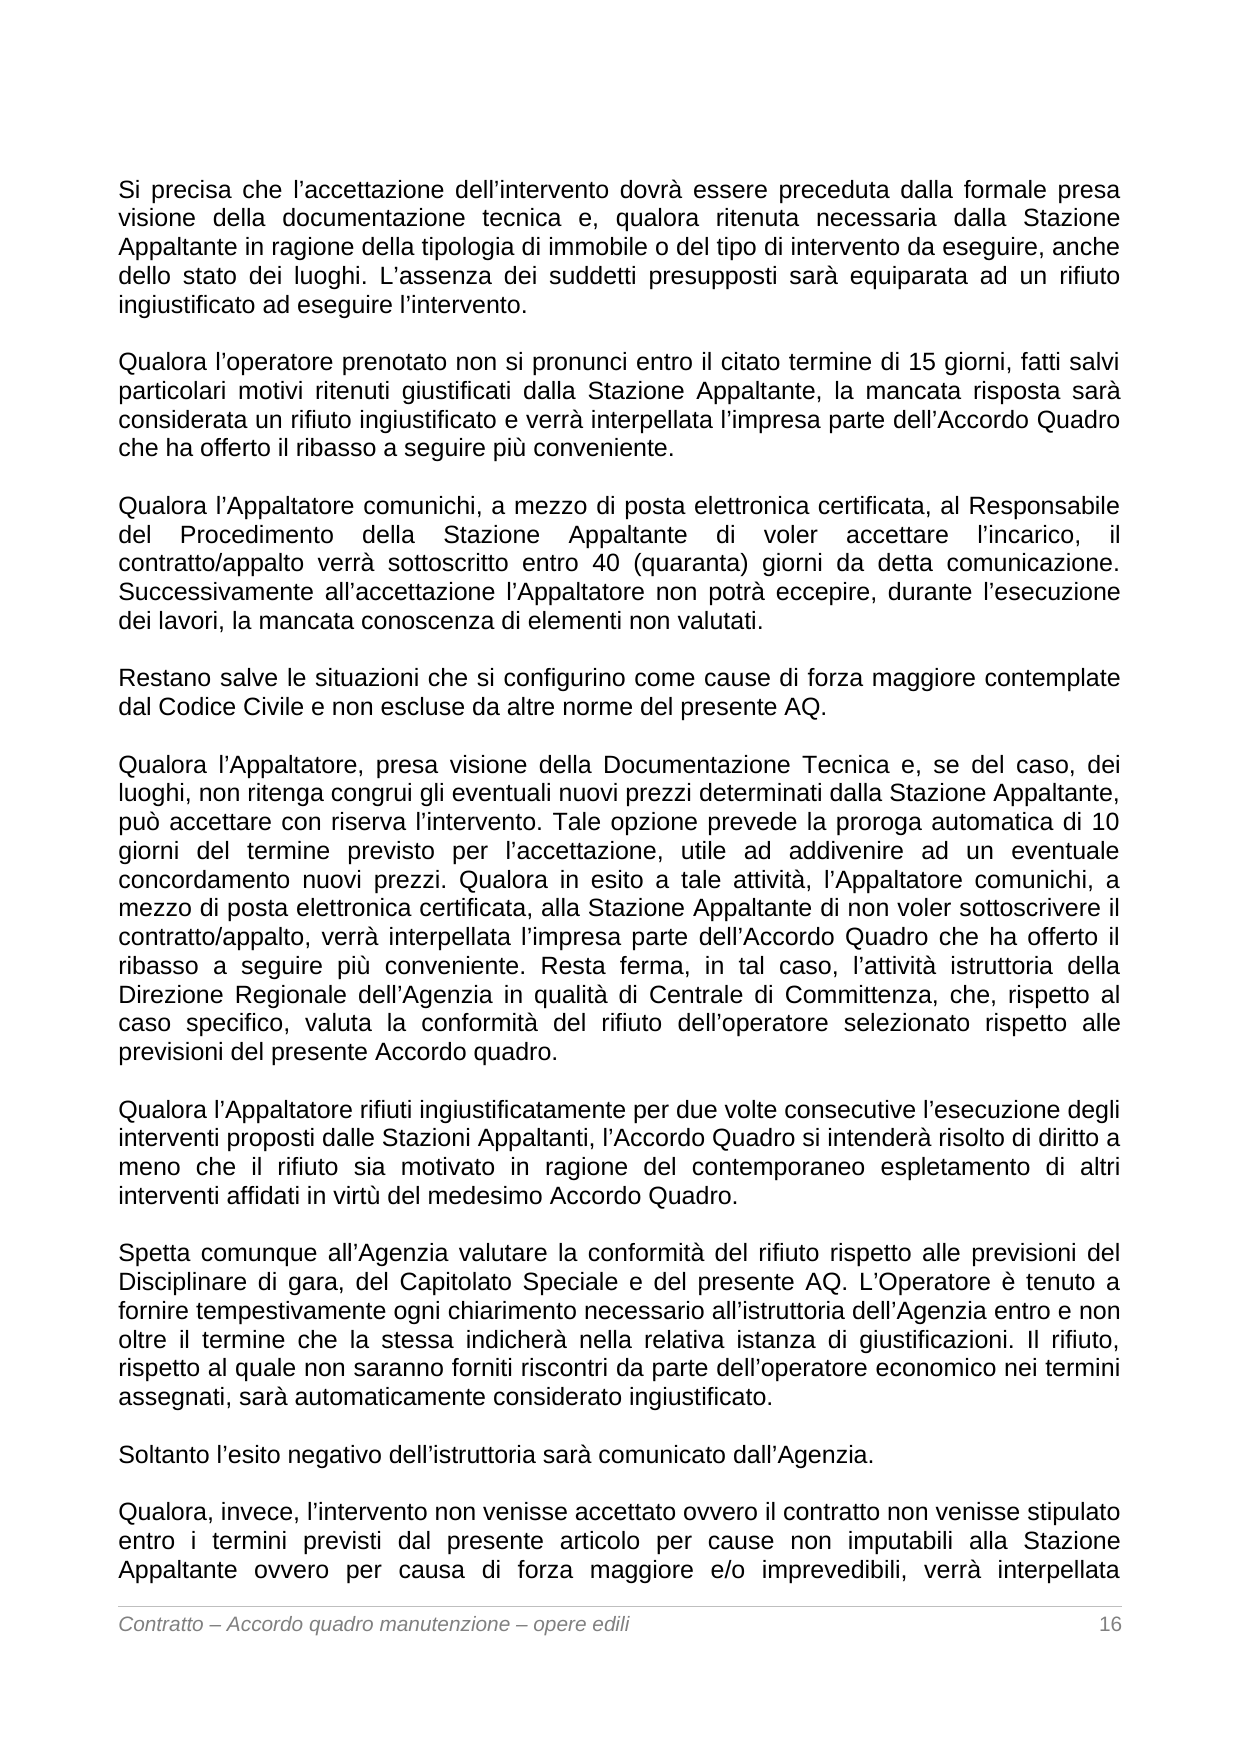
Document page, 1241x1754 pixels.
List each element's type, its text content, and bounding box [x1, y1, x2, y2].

text Qualora, invece, l’intervento non venisse accettato ovvero il contratto non venisse stipulato entro i termini previsti dal presente articolo per cause non imputabili alla Stazione Appaltante ovvero per causa di forza maggiore e/o imprevedibili, verrà interpellata [118, 1497, 1122, 1583]
text Qualora l’Appaltatore rifiuti ingiustificatamente per due volte consecutive l’esecuzione degli interventi proposti dalle Stazioni Appaltanti, l’Accordo Quadro si intenderà risolto di diritto a meno che il rifiuto sia motivato in ragione del contemporaneo espletamento di altri interventi affidati in virtù del medesimo Accordo Quadro. [118, 1094, 1122, 1209]
text Qualora l’operatore prenotato non si pronunci entro il citato termine di 15 giorni, fatti salvi particolari motivi ritenuti giustificati dalla Stazione Appaltante, la mancata risposta sarà considerata un rifiuto ingiustificato e verrà interpellata l’impresa parte dell’Accordo Quadro che ha offerto il ribasso a seguire più conveniente. [118, 347, 1122, 462]
text Qualora l’Appaltatore comunichi, a mezzo di posta elettronica certificata, al Responsabile del Procedimento della Stazione Appaltante di voler accettare l’incarico, il contratto/appalto verrà sottoscritto entro 40 (quaranta) giorni da detta comunicazione. Successivamente all’accettazione l’Appaltatore non potrà eccepire, durante l’esecuzione dei lavori, la mancata conoscenza di elementi non valutati. [118, 491, 1122, 634]
text Restano salve le situazioni che si configurino come cause di forza maggiore contemplate dal Codice Civile e non escluse da altre norme del presente AQ. [118, 663, 1122, 721]
text Qualora l’Appaltatore, presa visione della Documentazione Tecnica e, se del caso, dei luoghi, non ritenga congrui gli eventuali nuovi prezzi determinati dalla Stazione Appaltante, può accettare con riserva l’intervento. Tale opzione prevede la proroga automatica di 10 giorni del termine previsto per l’accettazione, utile ad addivenire ad un eventuale concordamento nuovi prezzi. Qualora in esito a tale attività, l’Appaltatore comunichi, a mezzo di posta elettronica certificata, alla Stazione Appaltante di non voler sottoscrivere il contratto/appalto, verrà interpellata l’impresa parte dell’Accordo Quadro che ha offerto il ribasso a seguire più conveniente. Resta ferma, in tal caso, l’attività istruttoria della Direzione Regionale dell’Agenzia in qualità di Centrale di Committenza, che, rispetto al caso specifico, valuta la conformità del rifiuto dell’operatore selezionato rispetto alle previsioni del presente Accordo quadro. [118, 749, 1122, 1066]
text Soltanto l’esito negativo dell’istruttoria sarà comunicato dall’Agenzia. [118, 1439, 1122, 1468]
text Spetta comunque all’Agenzia valutare la conformità del rifiuto rispetto alle previsioni del Disciplinare di gara, del Capitolato Speciale e del presente AQ. L’Operatore è tenuto a fornire tempestivamente ogni chiarimento necessario all’istruttoria dell’Agenzia entro e non oltre il termine che la stessa indicherà nella relativa istanza di giustificazioni. Il rifiuto, rispetto al quale non saranno forniti riscontri da parte dell’operatore economico nei termini assegnati, sarà automaticamente considerato ingiustificato. [118, 1238, 1122, 1411]
text Si precisa che l’accettazione dell’intervento dovrà essere preceduta dalla formale presa visione della documentazione tecnica e, qualora ritenuta necessaria dalla Stazione Appaltante in ragione della tipologia di immobile o del tipo di intervento da eseguire, anche dello stato dei luoghi. L’assenza dei suddetti presupposti sarà equiparata ad un rifiuto ingiustificato ad eseguire l’intervento. [118, 174, 1122, 318]
